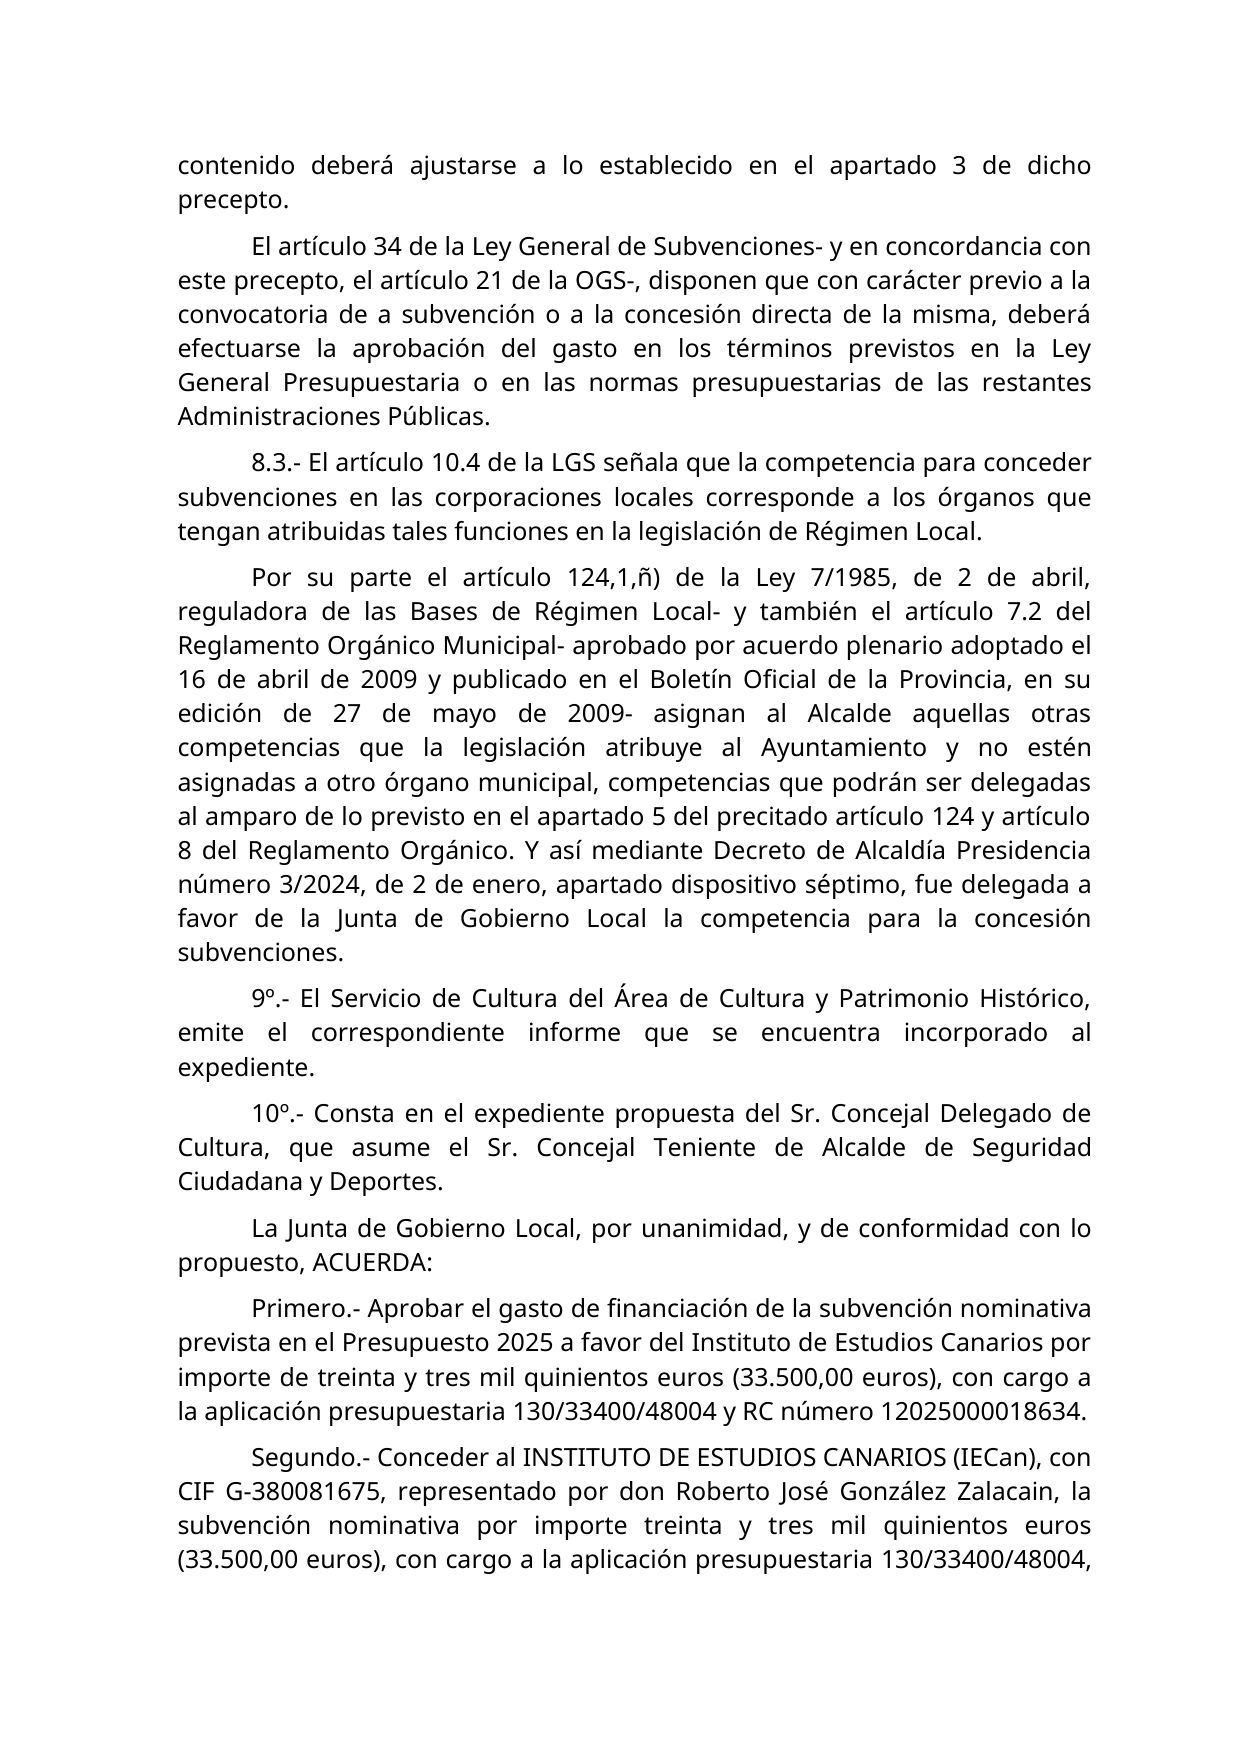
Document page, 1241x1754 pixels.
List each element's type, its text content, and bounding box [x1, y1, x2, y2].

text La Junta de Gobierno Local, por unanimidad, y de conformidad con lo propuesto, ACUERDA: [177, 1210, 1093, 1278]
text contenido deberá ajustarse a lo establecido en el apartado 3 de dicho precepto. [177, 148, 1093, 216]
text 10º.- Consta en el expediente propuesta del Sr. Concejal Delegado de Cultura, que asume el Sr. Concejal Teniente de Alcalde de Seguridad Ciudadana y Deportes. [177, 1096, 1093, 1198]
text 8.3.- El artículo 10.4 de la LGS señala que la competencia para conceder subvenciones en las corporaciones locales corresponde a los órganos que tengan atribuidas tales funciones en la legislación de Régimen Local. [177, 445, 1093, 547]
text Por su parte el artículo 124,1,ñ) de la Ley 7/1985, de 2 de abril, reguladora de las Bases de Régimen Local- y también el artículo 7.2 del Reglamento Orgánico Municipal- aprobado por acuerdo plenario adoptado el 16 de abril de 2009 y publicado en el Boletín Oficial de la Provincia, en su edición de 27 de mayo de 2009- asignan al Alcalde aquellas otras competencias que la legislación atribuye al Ayuntamiento y no estén asignadas a otro órgano municipal, competencias que podrán ser delegadas al amparo de lo previsto en el apartado 5 del precitado artículo 124 y artículo 8 del Reglamento Orgánico. Y así mediante Decreto de Alcaldía Presidencia número 3/2024, de 2 de enero, apartado dispositivo séptimo, fue delegada a favor de la Junta de Gobierno Local la competencia para la concesión subvenciones. [177, 560, 1093, 968]
text Segundo.- Conceder al INSTITUTO DE ESTUDIOS CANARIOS (IECan), con CIF G-380081675, representado por don Roberto José González Zalacain, la subvención nominativa por importe treinta y tres mil quinientos euros (33.500,00 euros), con cargo a la aplicación presupuestaria 130/33400/48004, [177, 1440, 1093, 1576]
text 9º.- El Servicio de Cultura del Área de Cultura y Patrimonio Histórico, emite el correspondiente informe que se encuentra incorporado al expediente. [177, 981, 1093, 1083]
text El artículo 34 de la Ley General de Subvenciones- y en concordancia con este precepto, el artículo 21 de la OGS-, disponen que con carácter previo a la convocatoria de a subvención o a la concesión directa de la misma, deberá efectuarse la aprobación del gasto en los términos previstos en la Ley General Presupuestaria o en las normas presupuestarias de las restantes Administraciones Públicas. [177, 228, 1093, 433]
text Primero.- Aprobar el gasto de financiación de la subvención nominativa prevista en el Presupuesto 2025 a favor del Instituto de Estudios Canarios por importe de treinta y tres mil quinientos euros (33.500,00 euros), con cargo a la aplicación presupuestaria 130/33400/48004 y RC número 12025000018634. [177, 1291, 1093, 1427]
